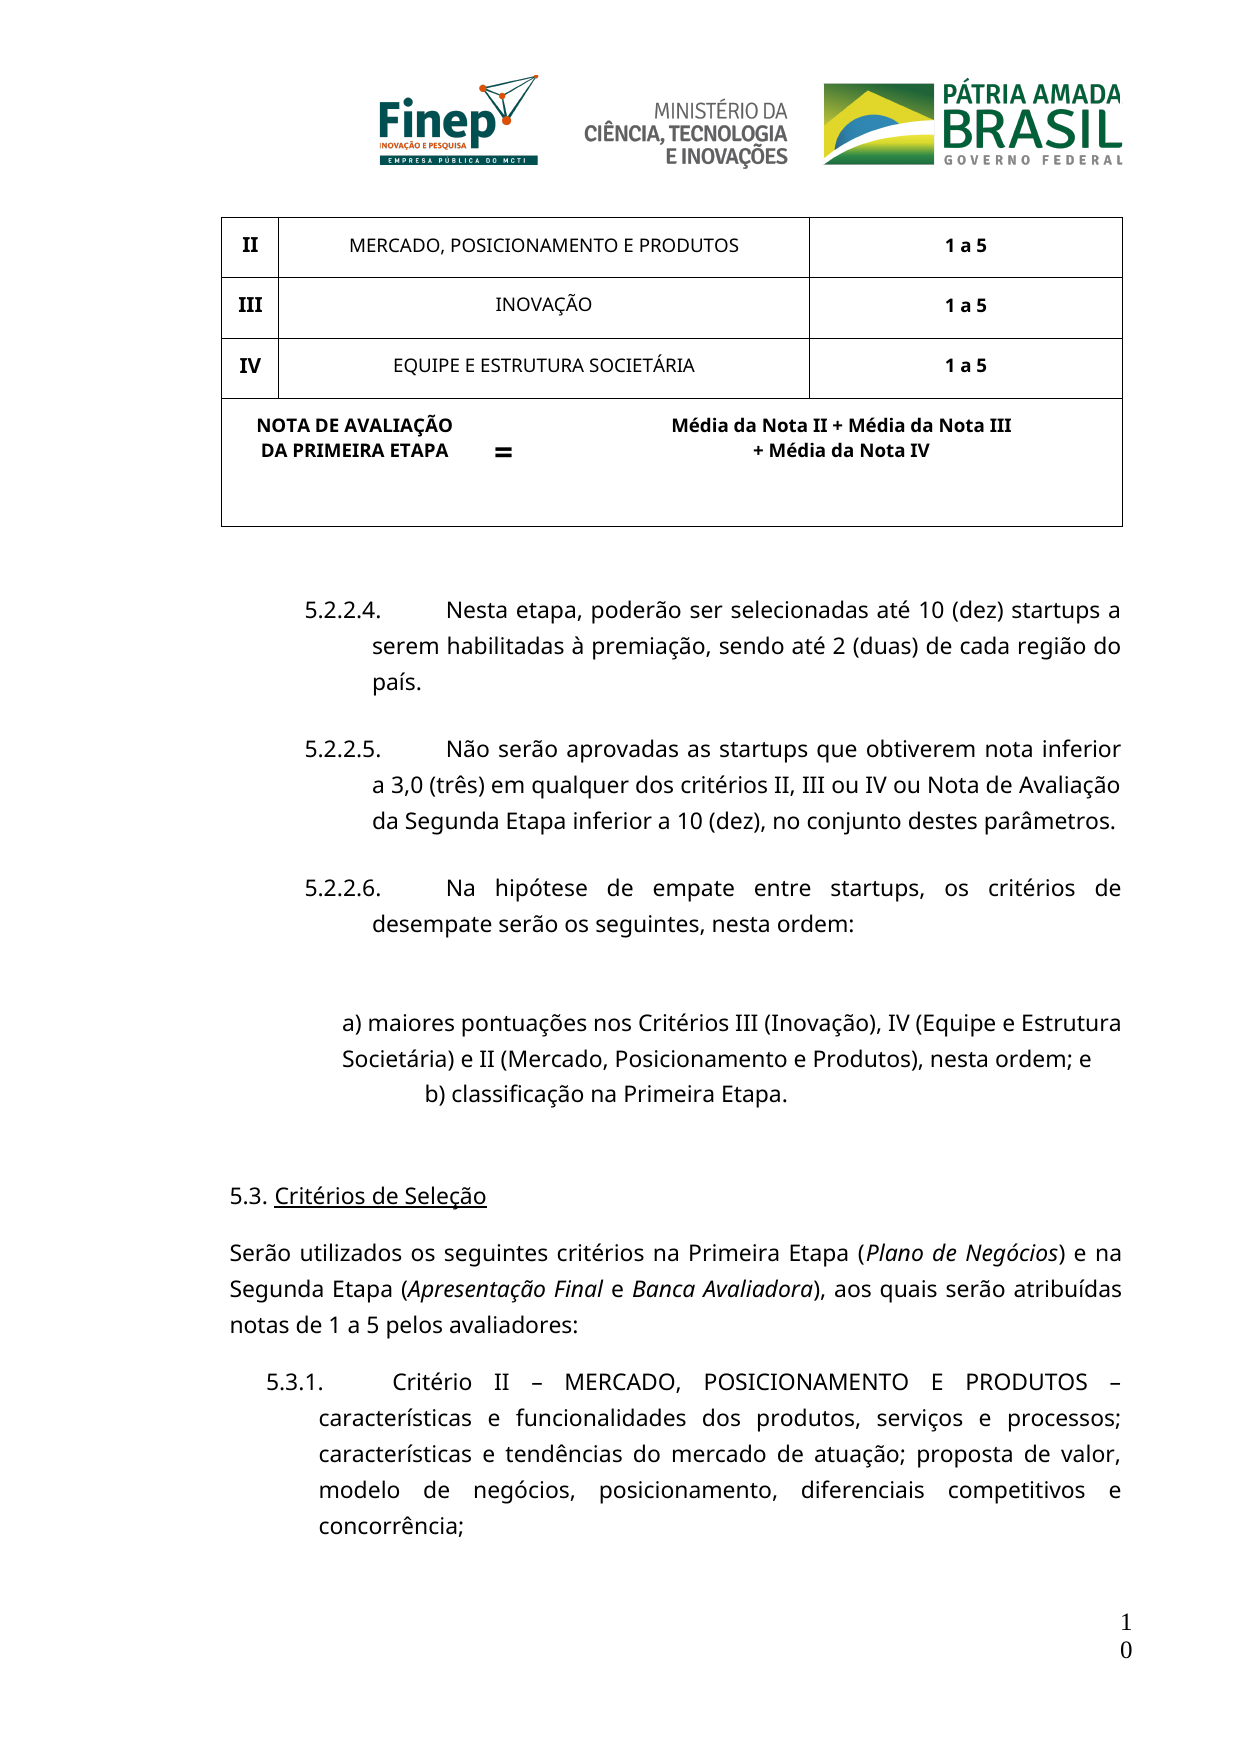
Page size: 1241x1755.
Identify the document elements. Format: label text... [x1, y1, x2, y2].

table_cell IV [222, 339, 278, 398]
list Não serão aprovadas as startups que obtiverem nota inferior a 3,0 (três) em qualquer dos critérios II, III ou IV ou Nota de Avaliação da Segunda Etapa inferior a 10 (dez), no conjunto destes parâmetros. [304, 733, 1122, 836]
list Na hipótese de empate entre startups, os critérios de desempate serão os seguintes, nesta ordem: [304, 872, 1122, 939]
text Serão utilizados os seguintes critérios na Primeira Etapa (Plano de Negócios) e na Segunda Etapa (Apresentação Final e Banca Avaliadora), aos quais serão atribuídas notas de 1 a 5 pelos avaliadores: [229, 1237, 1122, 1340]
table_cell 1 a 5 [810, 278, 1122, 337]
list Critério II – MERCADO, POSICIONAMENTO E PRODUTOS – características e funcionalidades dos produtos, serviços e processos; características e tendências do mercado de atuação; proposta de valor, modelo de negócios, posicionamento, diferenciais competitivos e concorrência; [266, 1366, 1122, 1541]
list Critérios de Seleção [229, 1180, 1122, 1211]
table_cell INOVAÇÃO [279, 278, 809, 337]
text a) maiores pontuações nos Critérios III (Inovação), IV (Equipe e Estrutura Societária) e II (Mercado, Posicionamento e Produtos), nesta ordem; e [342, 1007, 1122, 1074]
table_cell [222, 399, 1122, 526]
table_cell 1 a 5 [810, 339, 1122, 398]
table_cell 1 a 5 [810, 218, 1122, 277]
table_cell II [222, 218, 278, 277]
table_cell MERCADO, POSICIONAMENTO E PRODUTOS [279, 218, 809, 277]
list Nesta etapa, poderão ser selecionadas até 10 (dez) startups a serem habilitadas à premiação, sendo até 2 (duas) de cada região do país. [304, 594, 1122, 697]
table_cell III [222, 278, 278, 337]
table_cell EQUIPE E ESTRUTURA SOCIETÁRIA [279, 339, 809, 398]
text b) classificação na Primeira Etapa. [424, 1078, 1122, 1110]
